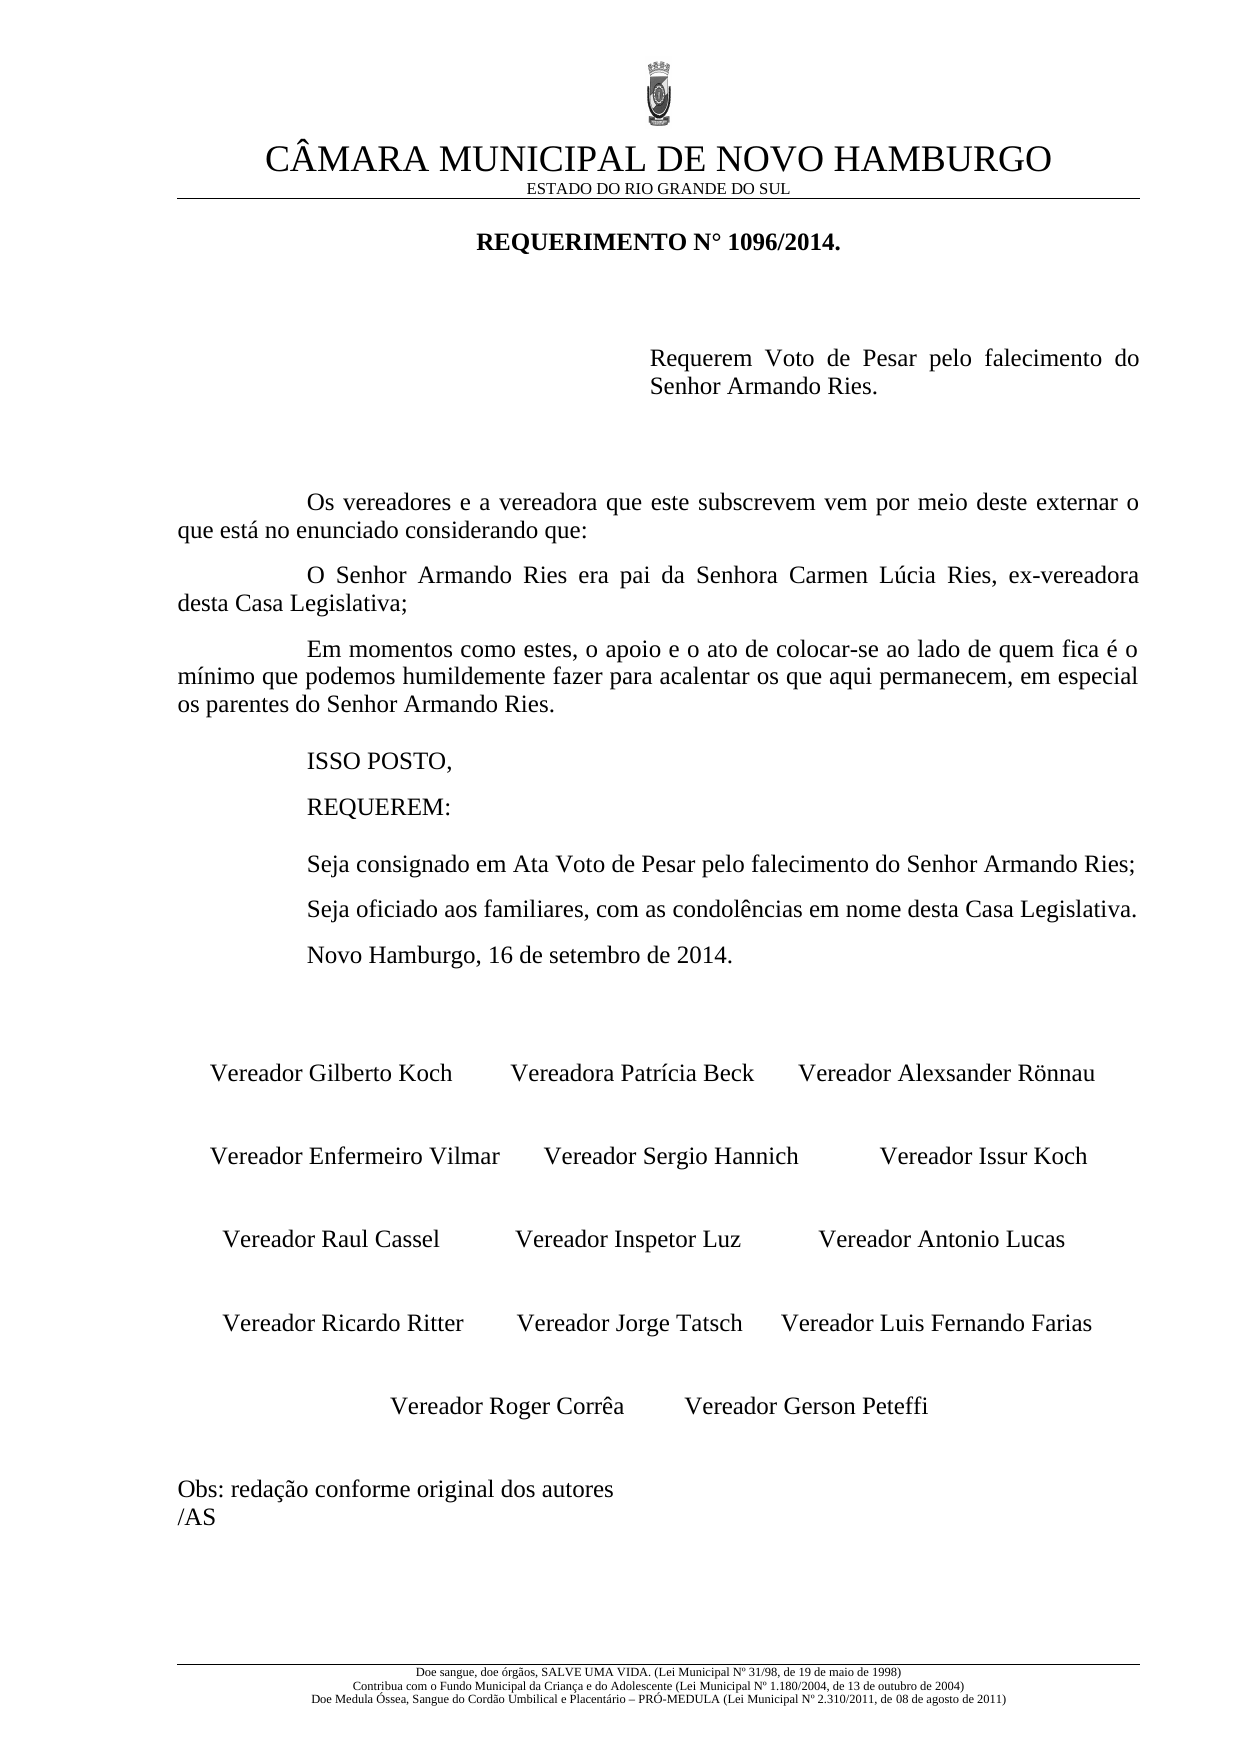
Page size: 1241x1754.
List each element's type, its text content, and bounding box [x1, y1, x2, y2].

text O Senhor Armando Ries era pai da Senhora Carmen Lúcia Ries, ex-vereadora desta Casa Legislativa; [177, 562, 1140, 617]
text Vereador Gilberto Koch Vereadora Patrícia Beck Vereador Alexsander Rönnau [177, 1059, 1140, 1087]
text Vereador Ricardo Ritter Vereador Jorge Tatsch Vereador Luis Fernando Farias [177, 1309, 1140, 1336]
text /AS [177, 1503, 1140, 1530]
text REQUEREM: [177, 793, 1140, 821]
text Em momentos como estes, o apoio e o ato de colocar-se ao lado de quem fica é o mínimo que podemos humildemente fazer para acalentar os que aqui permanecem, em especial os parentes do Senhor Armando Ries. [177, 635, 1140, 718]
text Vereador Enfermeiro Vilmar Vereador Sergio Hannich Vereador Issur Koch [177, 1142, 1140, 1170]
text Os vereadores e a vereadora que este subscrevem vem por meio deste externar o que está no enunciado considerando que: [177, 488, 1140, 544]
text Seja oficiado aos familiares, com as condolências em nome desta Casa Legislativa. [177, 895, 1140, 923]
text Novo Hamburgo, 16 de setembro de 2014. [177, 941, 1140, 968]
text Obs: redação conforme original dos autores [177, 1475, 1140, 1503]
text Requerem Voto de Pesar pelo falecimento do Senhor Armando Ries. [649, 344, 1140, 400]
text Seja consignado em Ata Voto de Pesar pelo falecimento do Senhor Armando Ries; [177, 850, 1140, 878]
title REQUERIMENTO N° 1096/2014. [177, 228, 1140, 256]
text Vereador Raul Cassel Vereador Inspetor Luz Vereador Antonio Lucas [177, 1226, 1140, 1253]
text Vereador Roger Corrêa Vereador Gerson Peteffi [177, 1392, 1140, 1419]
text ISSO POSTO, [177, 747, 1140, 775]
